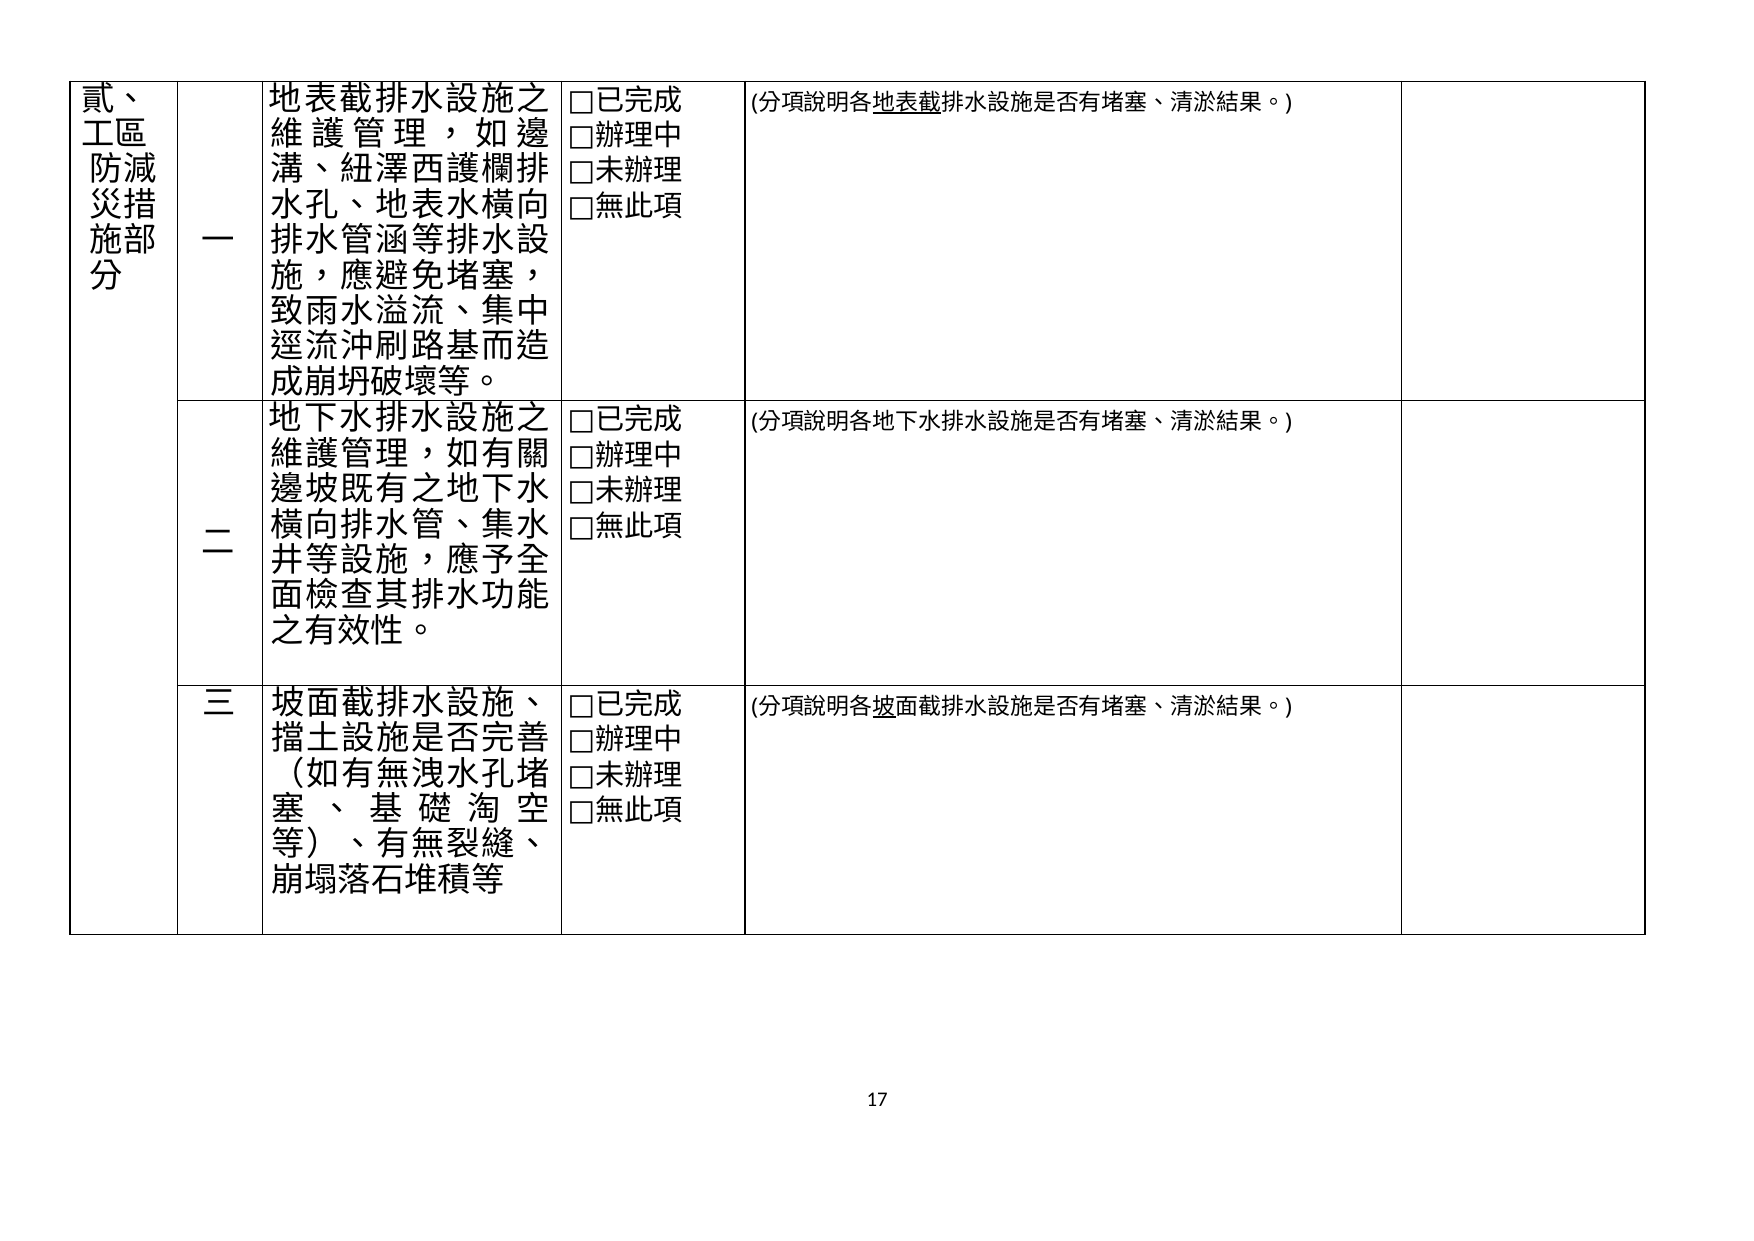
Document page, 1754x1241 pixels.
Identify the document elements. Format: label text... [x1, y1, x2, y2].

table_cell 坡面截排水設施、擋土設施是否完善（如有無洩水孔堵塞、基礎淘空等）、有無裂縫、崩塌落石堆積等 [263, 686, 561, 934]
table_cell 一 [178, 82, 262, 400]
table_cell 貳、 工區防減災措施部分 [71, 82, 177, 934]
table_cell 地下水排水設施之維護管理，如有關邊坡既有之地下水橫向排水管、集水井等設施，應予全面檢查其排水功能之有效性。 [263, 401, 561, 685]
table_cell 地表截排水設施之維護管理，如邊溝、紐澤西護欄排水孔、地表水橫向排水管涵等排水設施，應避免堵塞，致雨水溢流、集中逕流沖刷路基而造成崩坍破壞等。 [263, 82, 561, 400]
table_cell 二 [178, 401, 262, 685]
table_cell (分項說明各地表截排水設施是否有堵塞、清淤結果。) [746, 82, 1401, 400]
table_cell [1402, 401, 1644, 685]
table_cell (分項說明各地下水排水設施是否有堵塞、清淤結果。) [746, 401, 1401, 685]
table_cell □已完成 □辦理中 □未辦理 □無此項 [562, 686, 744, 934]
table_cell [1402, 82, 1644, 400]
table_cell □已完成 □辦理中 □未辦理 □無此項 [562, 82, 744, 400]
table_cell □已完成 □辦理中 □未辦理 □無此項 [562, 401, 744, 685]
table_cell [1402, 686, 1644, 934]
table_cell (分項說明各坡面截排水設施是否有堵塞、清淤結果。) [746, 686, 1401, 934]
table_cell 三 [178, 686, 262, 934]
